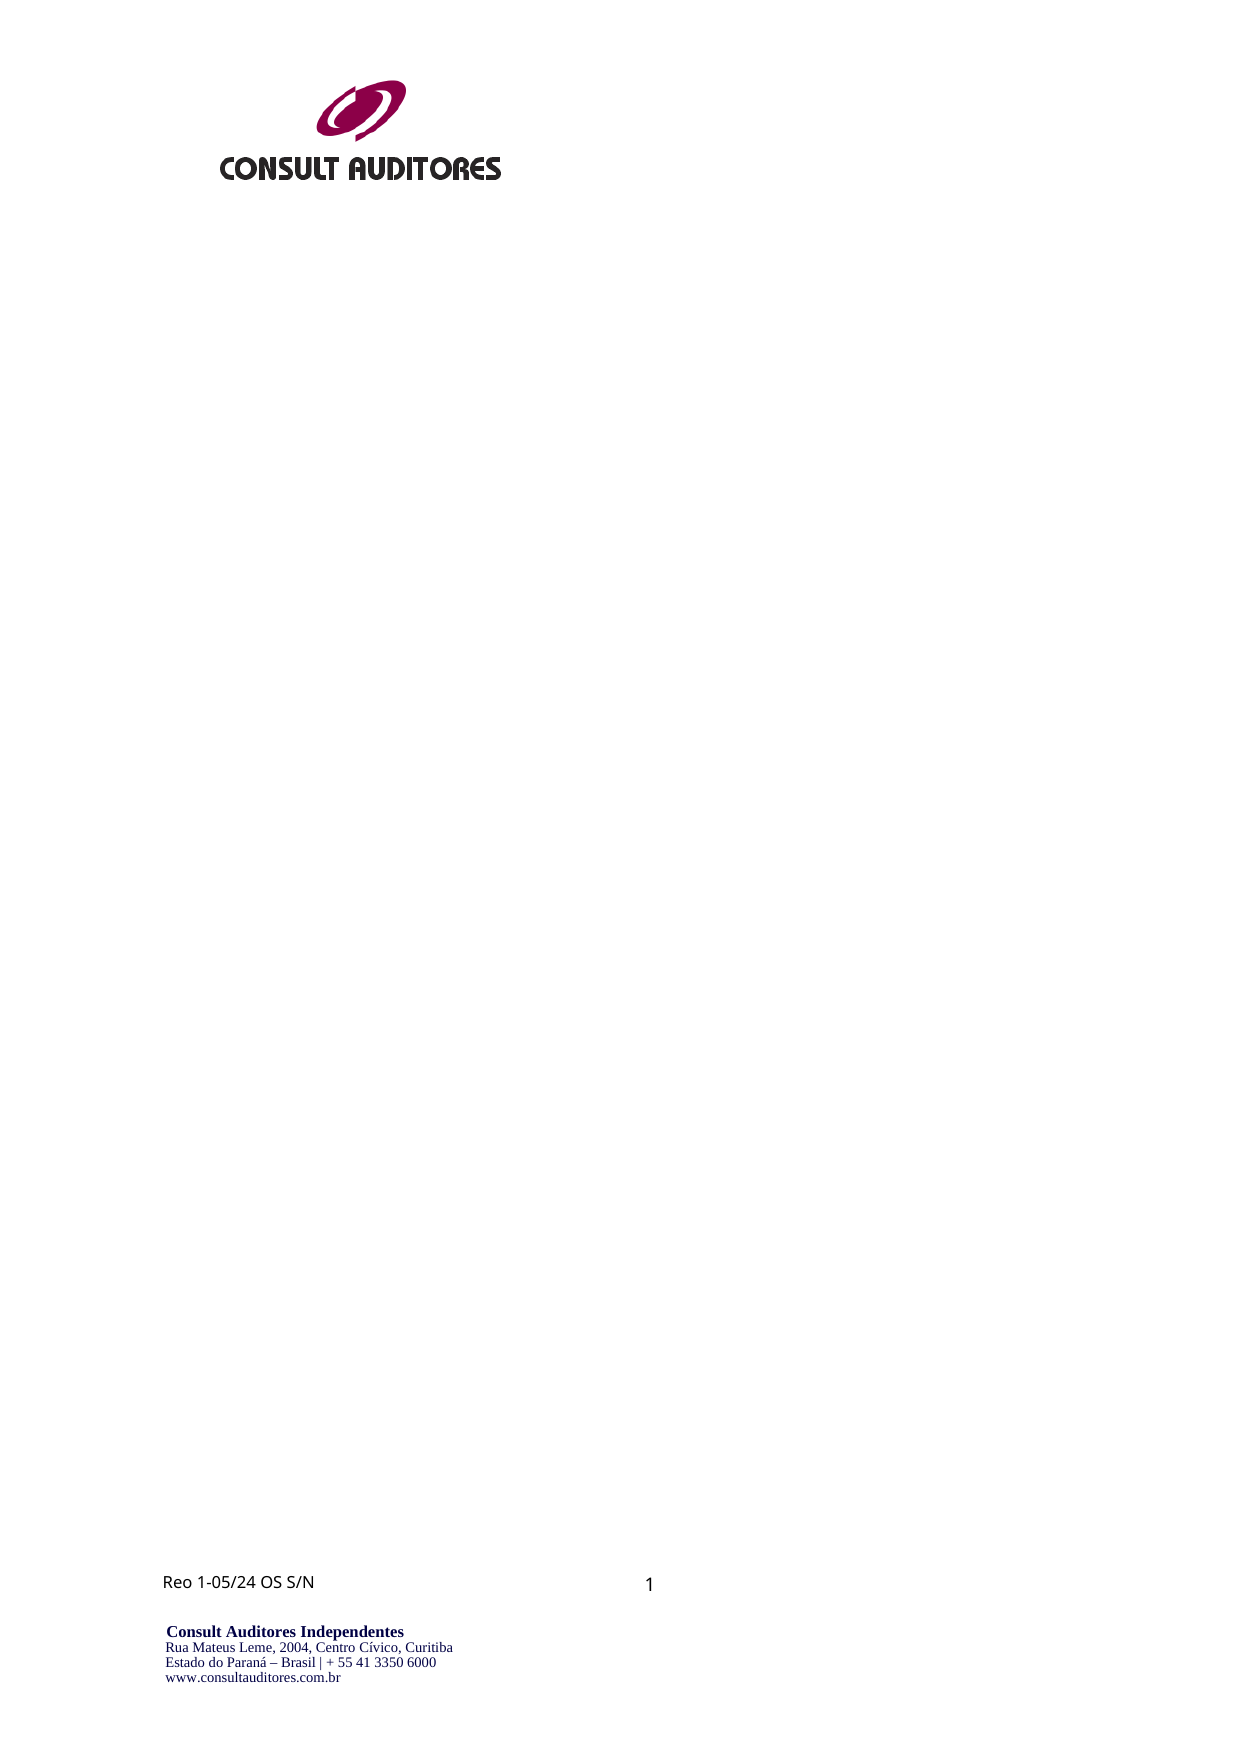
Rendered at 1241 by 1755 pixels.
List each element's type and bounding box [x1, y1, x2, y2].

picture [214, 75, 507, 191]
